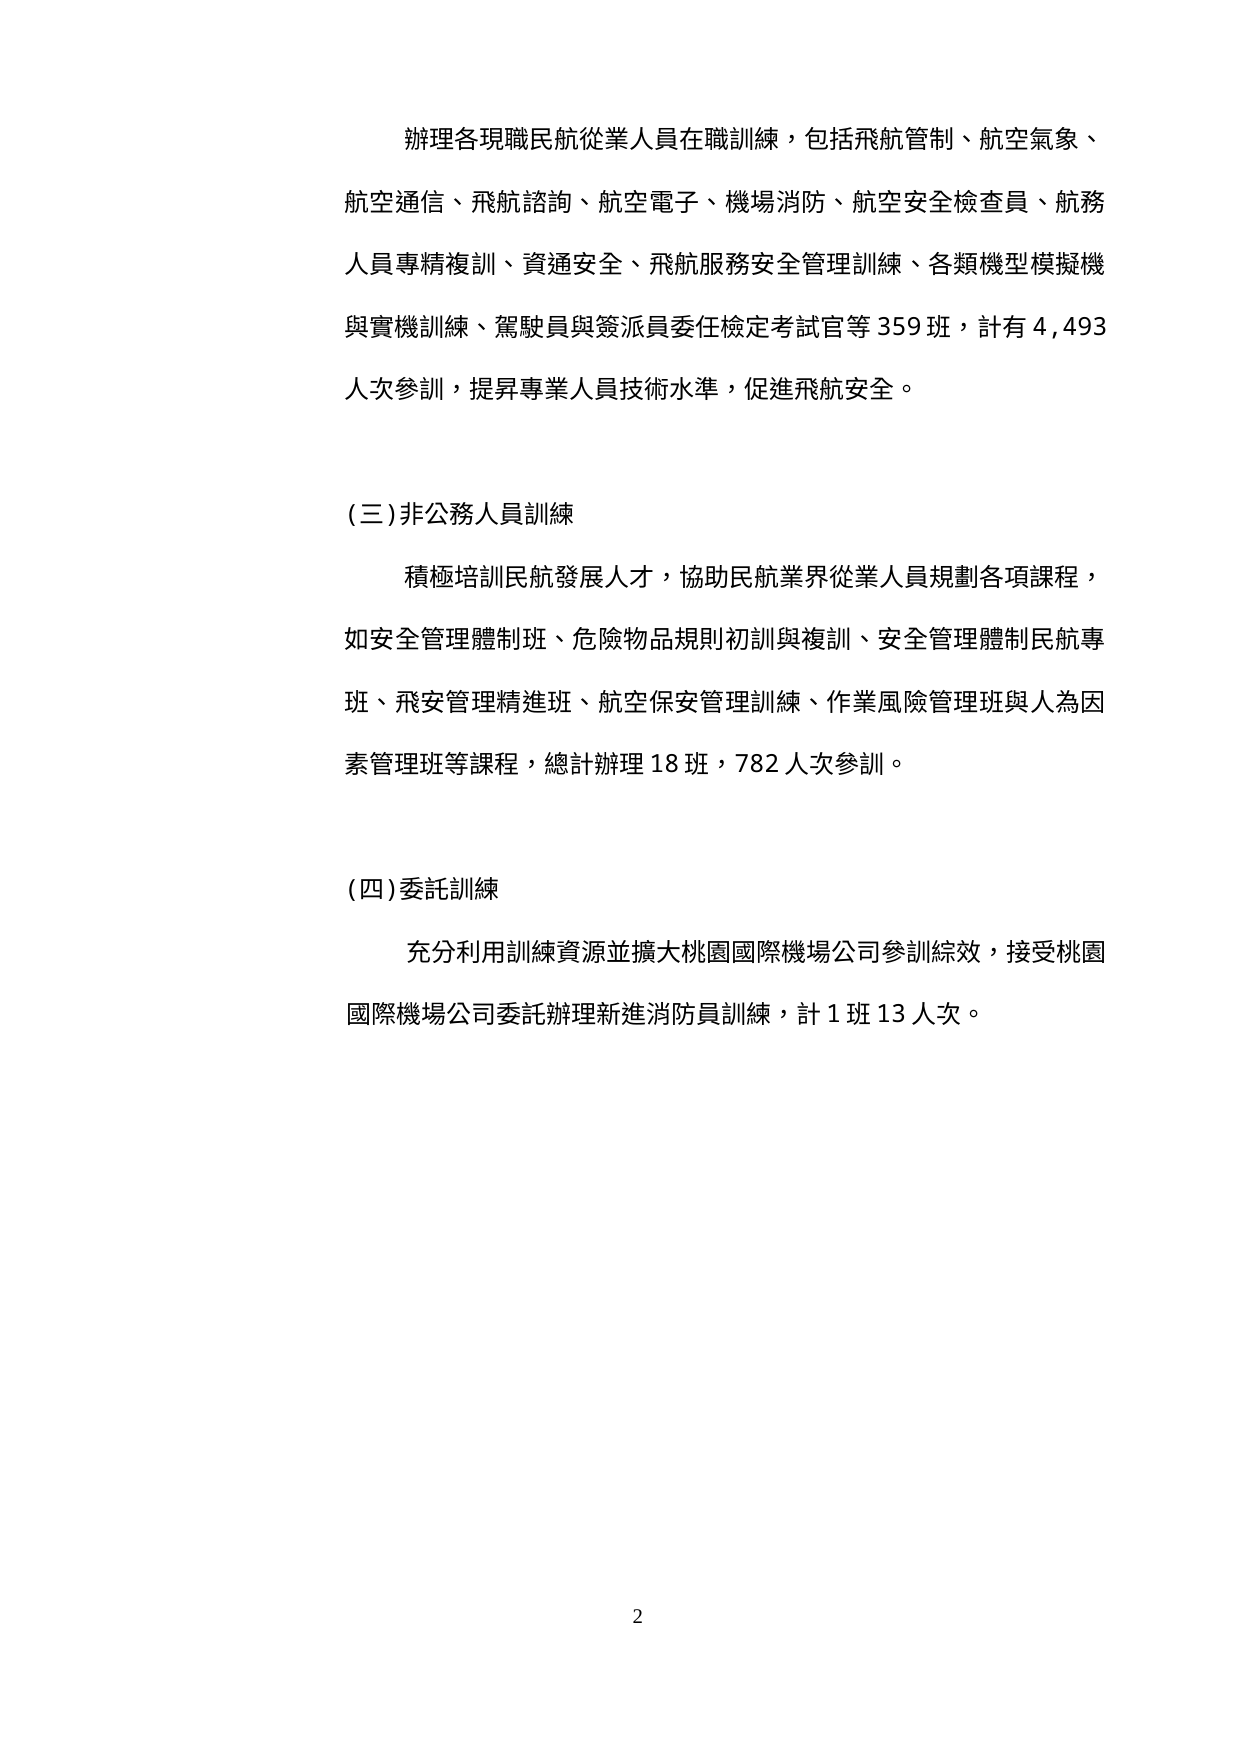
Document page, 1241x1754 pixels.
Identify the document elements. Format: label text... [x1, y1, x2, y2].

text 充分利用訓練資源並擴大桃園國際機場公司參訓綜效，接受桃園國際機場公司委託辦理新進消防員訓練，計1班13人次。 [346, 909, 1106, 1034]
text (四)委託訓練 [269, 846, 1107, 909]
text 積極培訓民航發展人才，協助民航業界從業人員規劃各項課程，如安全管理體制班、危險物品規則初訓與複訓、安全管理體制民航專班、飛安管理精進班、航空保安管理訓練、作業風險管理班與人為因素管理班等課程，總計辦理18班，782人次參訓。 [344, 534, 1107, 784]
text 辦理各現職民航從業人員在職訓練，包括飛航管制、航空氣象、航空通信、飛航諮詢、航空電子、機場消防、航空安全檢查員、航務人員專精複訓、資通安全、飛航服務安全管理訓練、各類機型模擬機與實機訓練、駕駛員與簽派員委任檢定考試官等359班，計有4,493人次參訓，提昇專業人員技術水準，促進飛航安全。 [344, 96, 1107, 409]
text (三)非公務人員訓練 [344, 471, 1096, 534]
